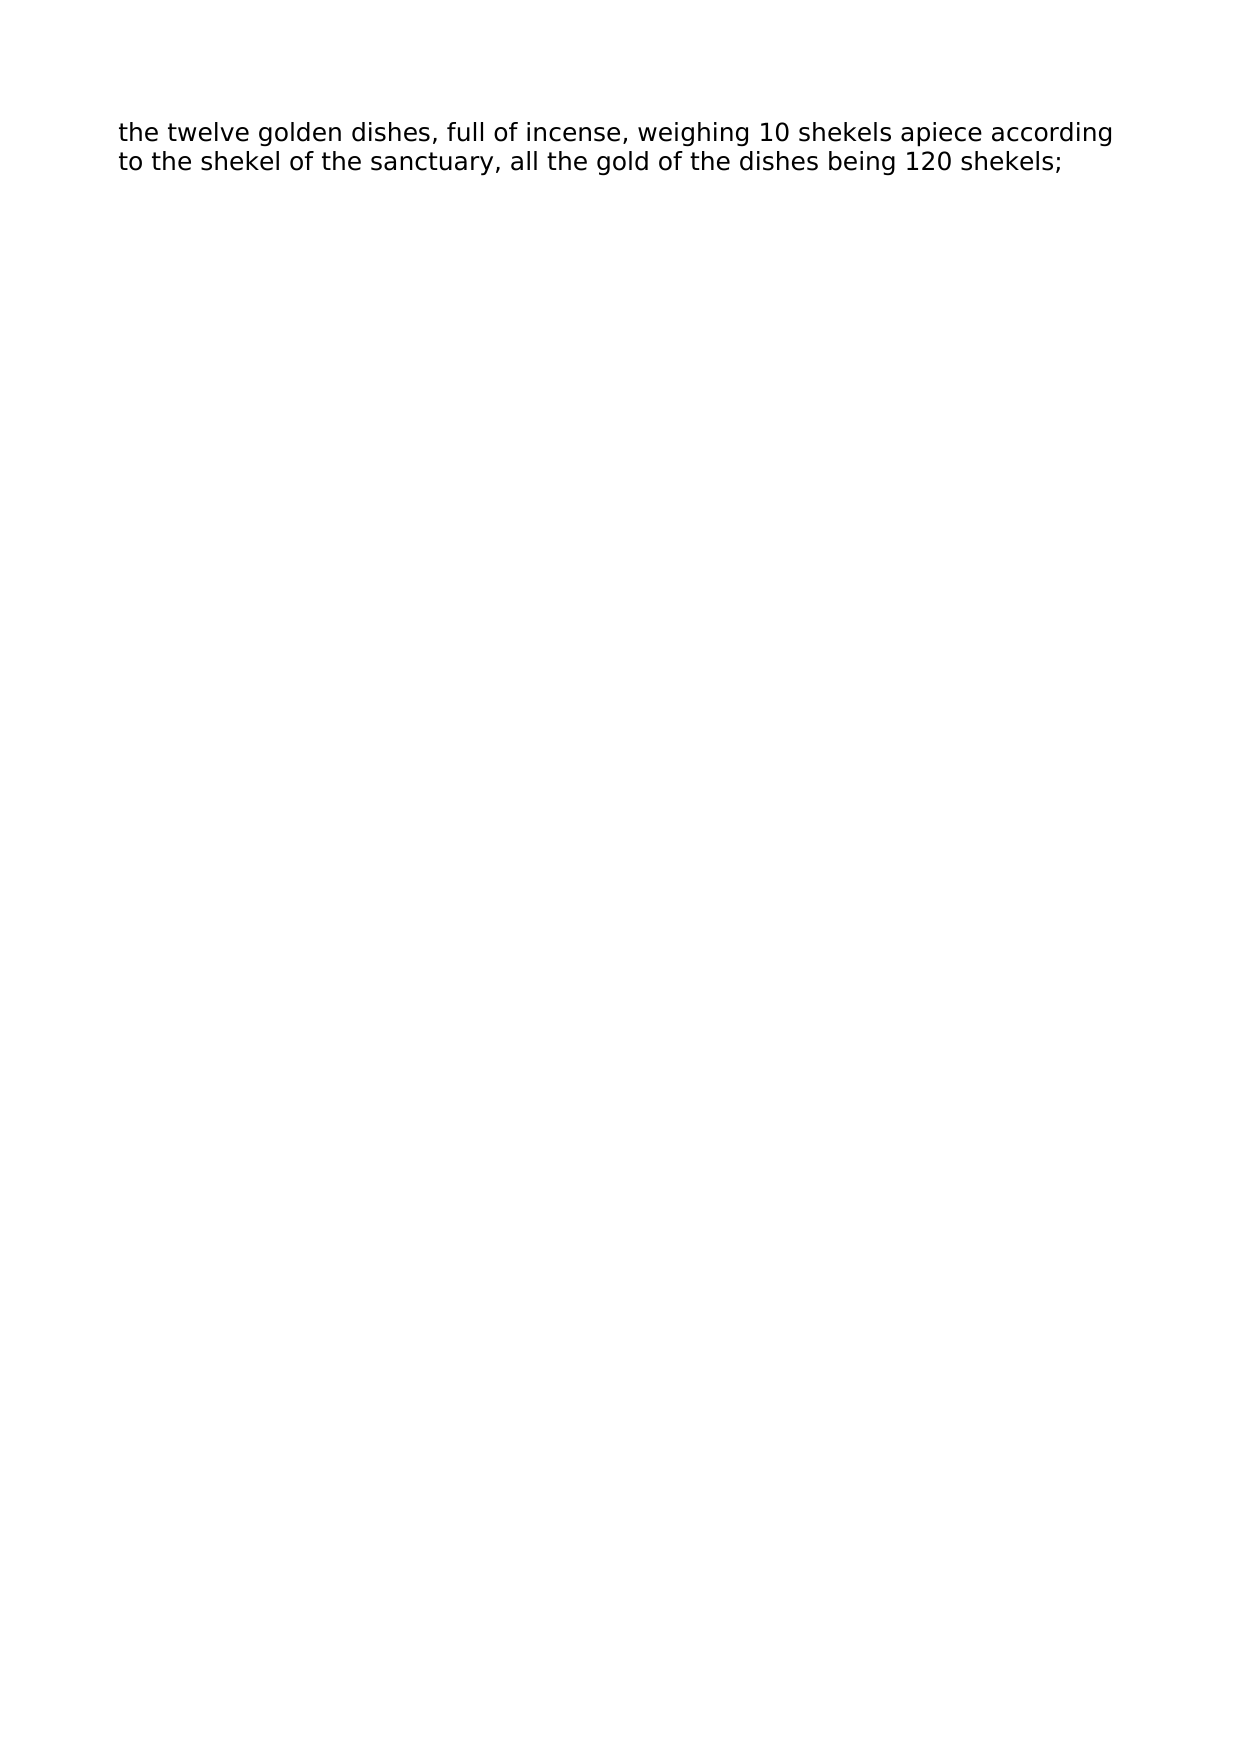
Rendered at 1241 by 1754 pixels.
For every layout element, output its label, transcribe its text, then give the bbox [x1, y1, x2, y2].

text the twelve golden dishes, full of incense, weighing 10 shekels apiece according to the shekel of the sanctuary, all the gold of the dishes being 120 shekels; [118, 118, 1122, 176]
